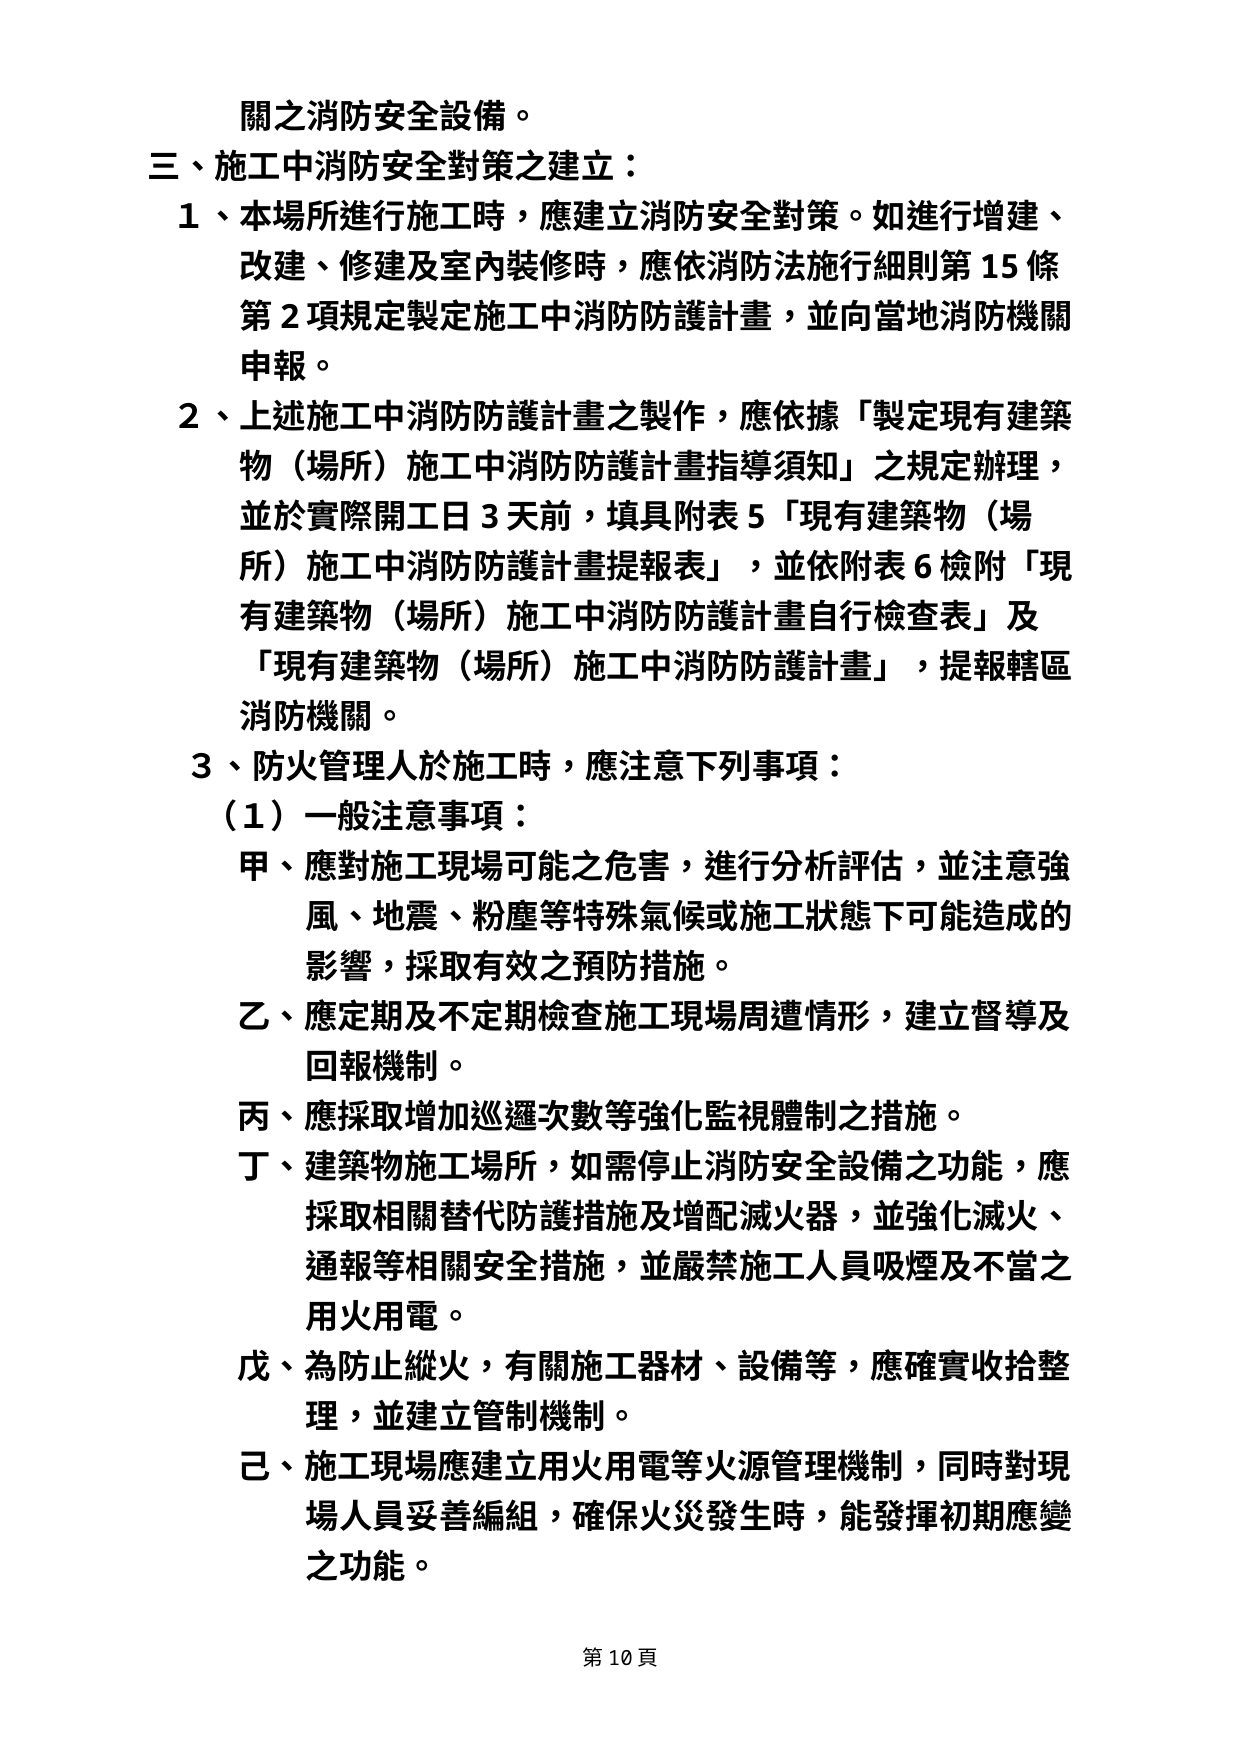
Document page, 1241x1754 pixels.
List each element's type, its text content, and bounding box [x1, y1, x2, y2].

text （１）一般注意事項： [204, 789, 1092, 839]
text 己、施工現場應建立用火用電等火源管理機制，同時對現場人員妥善編組，確保火災發生時，能發揮初期應變之功能。 [237, 1439, 1092, 1589]
text 丙、應採取增加巡邏次數等強化監視體制之措施。 [237, 1089, 1092, 1139]
text 三、施工中消防安全對策之建立： [148, 139, 1092, 189]
text 乙、應定期及不定期檢查施工現場周遭情形，建立督導及回報機制。 [237, 989, 1092, 1089]
text 甲、應對施工現場可能之危害，進行分析評估，並注意強風、地震、粉塵等特殊氣候或施工狀態下可能造成的影響，採取有效之預防措施。 [237, 839, 1092, 989]
text ３、防火管理人於施工時，應注意下列事項： [185, 739, 1092, 789]
text ２、上述施工中消防防護計畫之製作，應依據「製定現有建築物（場所）施工中消防防護計畫指導須知」之規定辦理，並於實際開工日3天前，填具附表5「現有建築物（場所）施工中消防防護計畫提報表」，並依附表6檢附「現有建築物（場所）施工中消防防護計畫自行檢查表」及「現有建築物（場所）施工中消防防護計畫」，提報轄區消防機關。 [173, 389, 1092, 739]
text １、本場所進行施工時，應建立消防安全對策。如進行增建、改建、修建及室內裝修時，應依消防法施行細則第15條第2項規定製定施工中消防防護計畫，並向當地消防機關申報。 [173, 189, 1092, 389]
text 關之消防安全設備。 [173, 89, 1092, 139]
text 丁、建築物施工場所，如需停止消防安全設備之功能，應採取相關替代防護措施及增配滅火器，並強化滅火、通報等相關安全措施，並嚴禁施工人員吸煙及不當之用火用電。 [237, 1139, 1092, 1339]
text 戊、為防止縱火，有關施工器材、設備等，應確實收拾整理，並建立管制機制。 [237, 1339, 1092, 1439]
